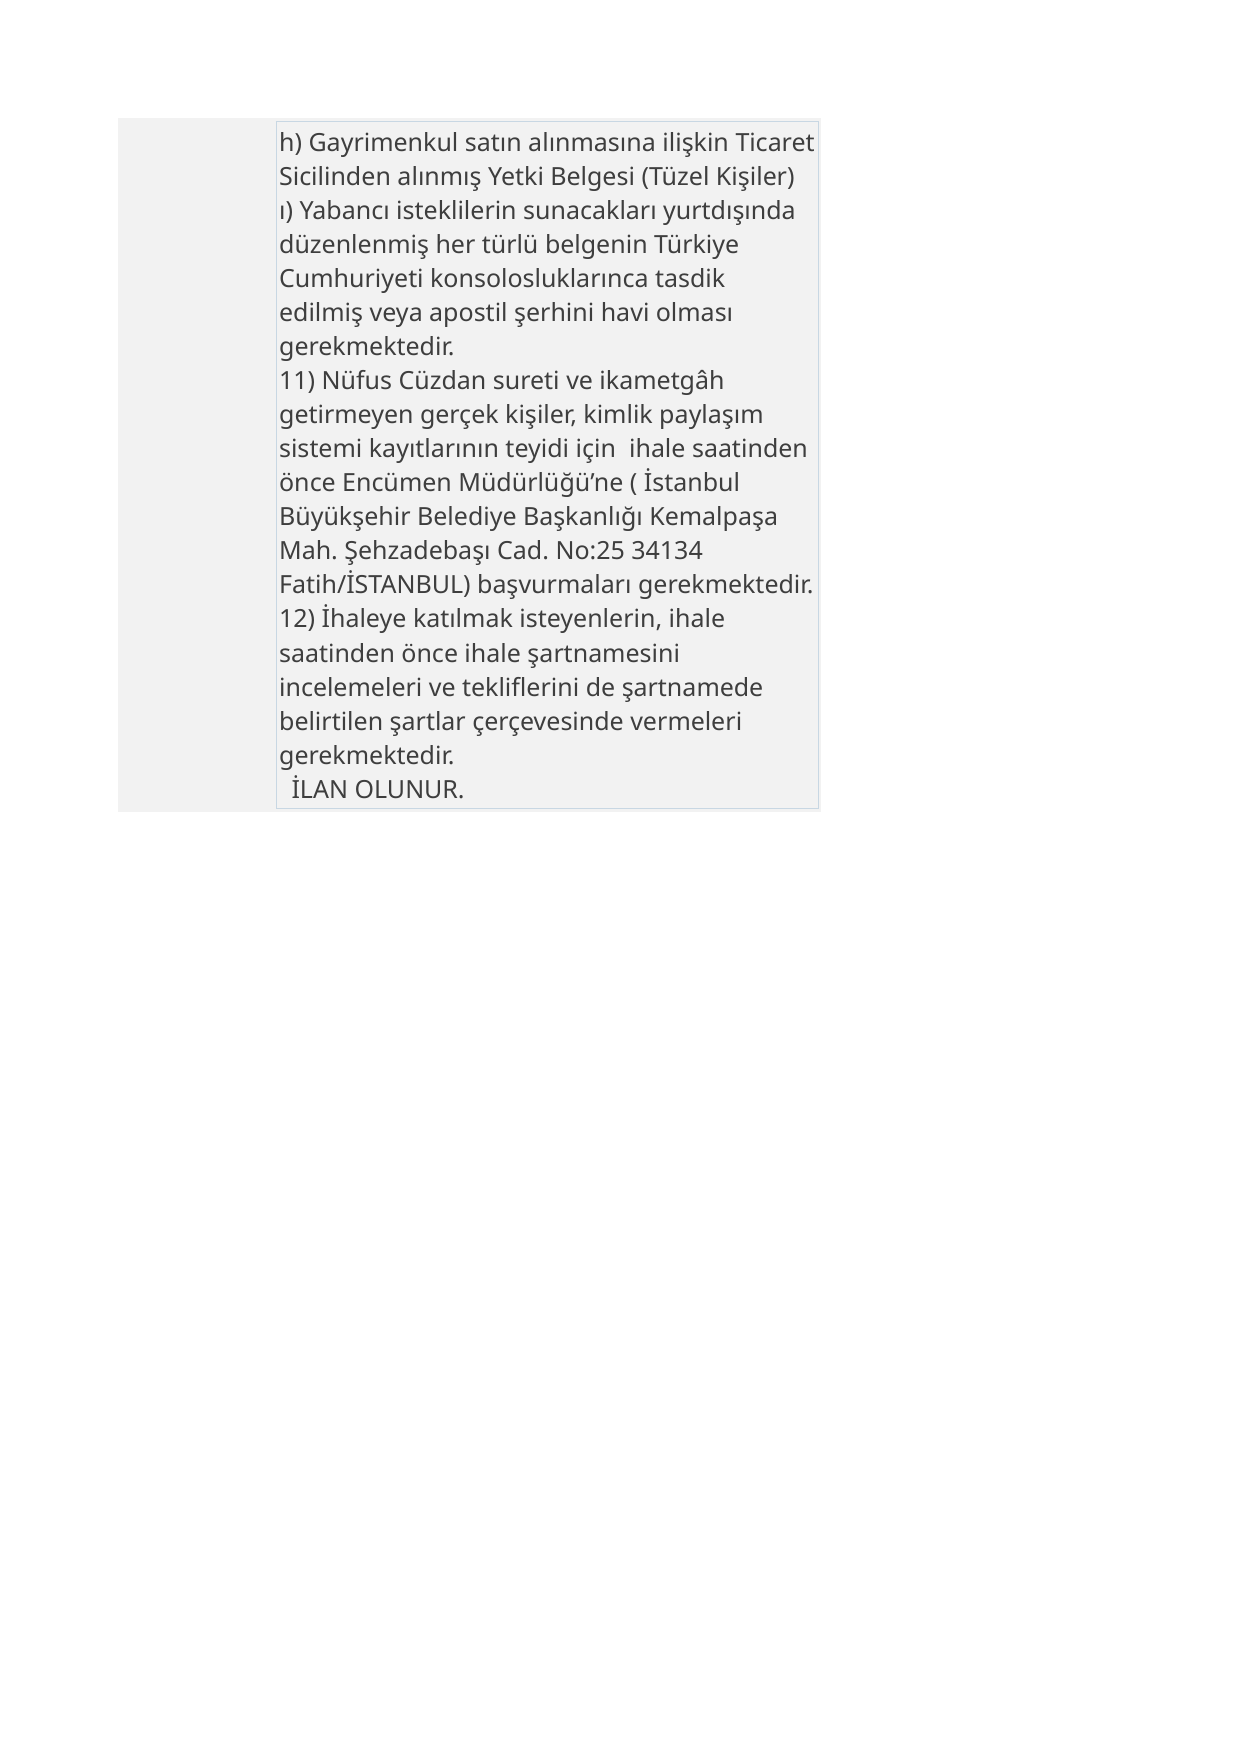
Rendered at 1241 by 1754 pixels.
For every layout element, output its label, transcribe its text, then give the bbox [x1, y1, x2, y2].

table_cell h) Gayrimenkul satın alınmasına ilişkin Ticaret Sicilinden alınmış Yetki Belgesi (Tüzel Kişiler) ı) Yabancı isteklilerin sunacakları yurtdışında düzenlenmiş her türlü belgenin Türkiye Cumhuriyeti konsolosluklarınca tasdik edilmiş veya apostil şerhini havi olması gerekmektedir. 11) Nüfus Cüzdan sureti ve ikametgâh getirmeyen gerçek kişiler, kimlik paylaşım sistemi kayıtlarının teyidi için ihale saatinden önce Encümen Müdürlüğü’ne ( İstanbul Büyükşehir Belediye Başkanlığı Kemalpaşa Mah. Şehzadebaşı Cad. No:25 34134 Fatih/İSTANBUL) başvurmaları gerekmektedir. 12) İhaleye katılmak isteyenlerin, ihale saatinden önce ihale şartnamesini incelemeleri ve tekliflerini de şartnamede belirtilen şartlar çerçevesinde vermeleri gerekmektedir. İLAN OLUNUR. [273, 118, 821, 812]
table_cell [118, 118, 273, 812]
